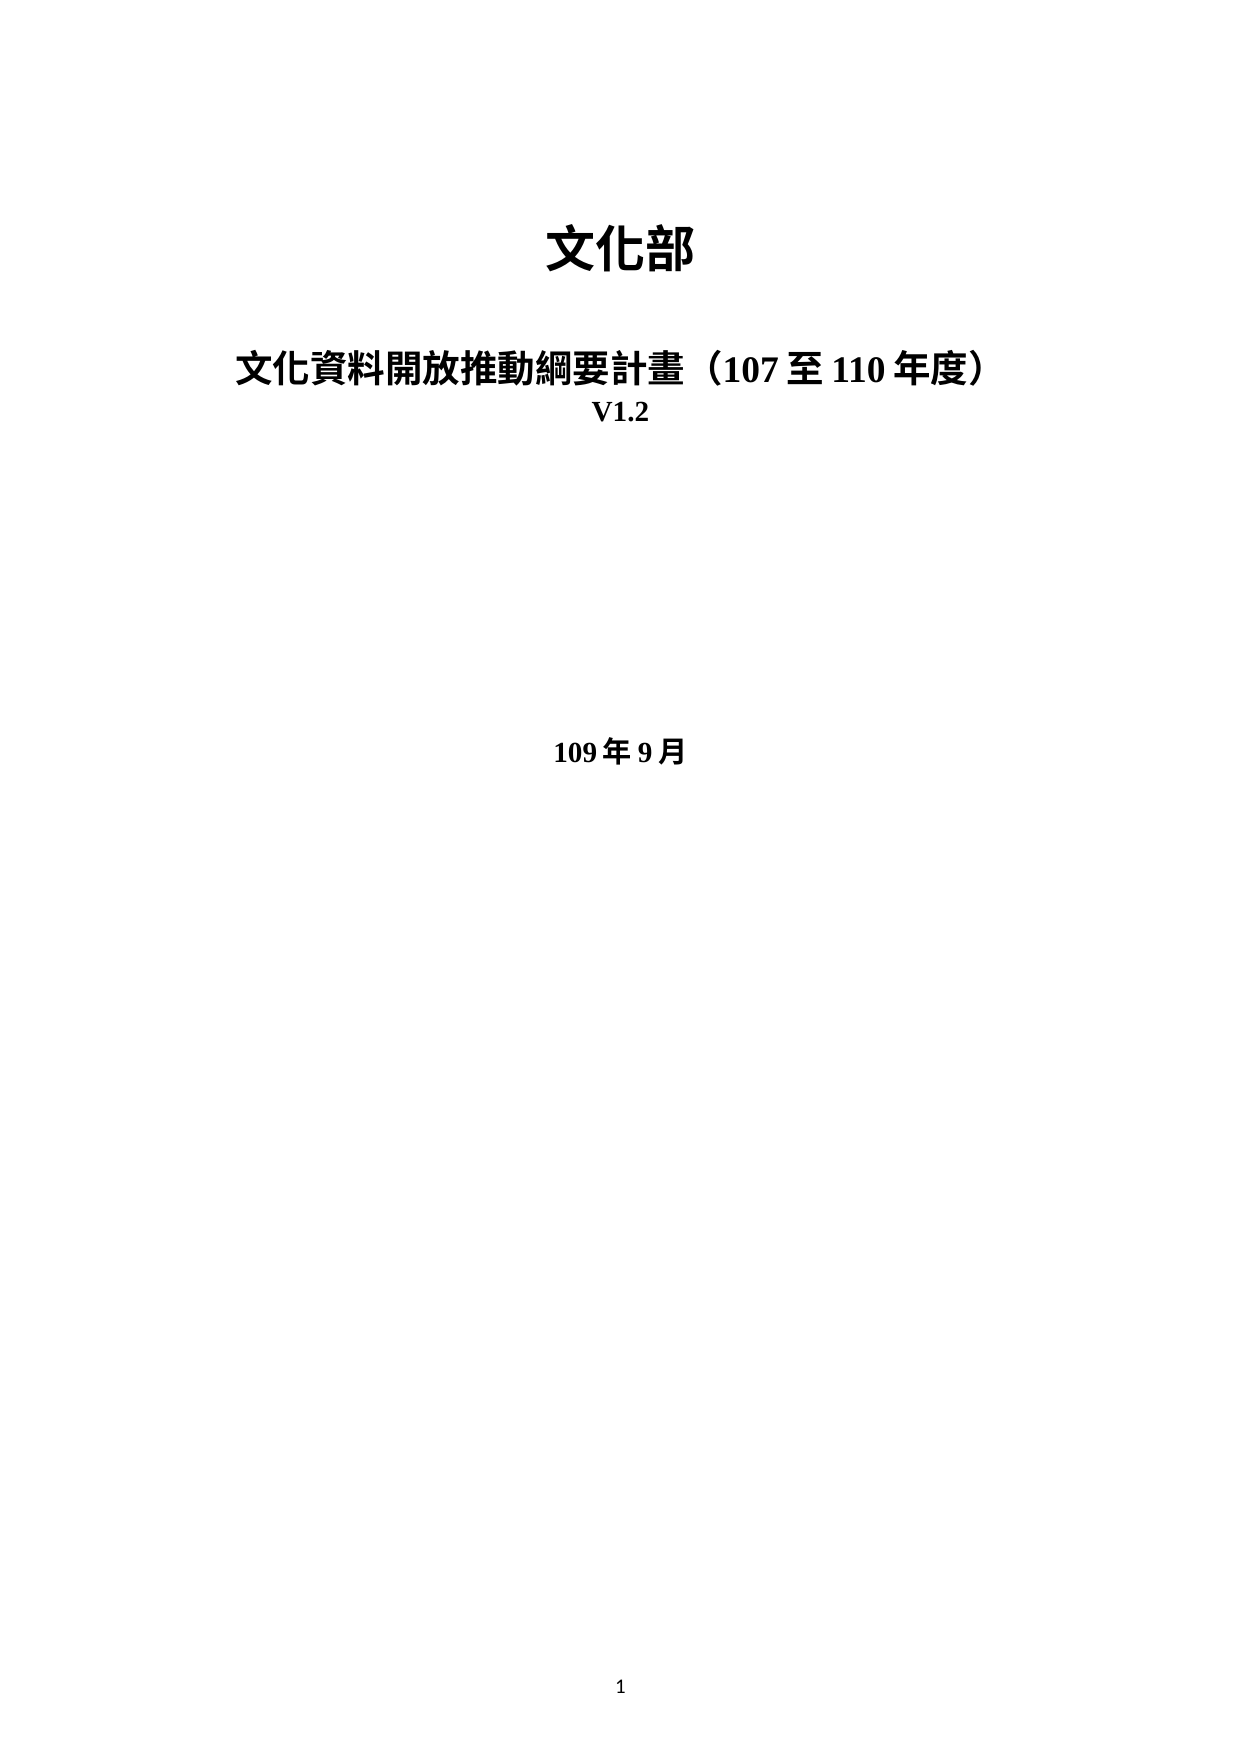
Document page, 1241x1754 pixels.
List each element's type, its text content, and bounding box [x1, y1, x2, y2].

text 文化部 [94, 209, 1146, 282]
text 109年9月 [94, 729, 1146, 771]
text V1.2 [94, 394, 1146, 427]
text 文化資料開放推動綱要計畫（107至110年度） [94, 339, 1146, 394]
